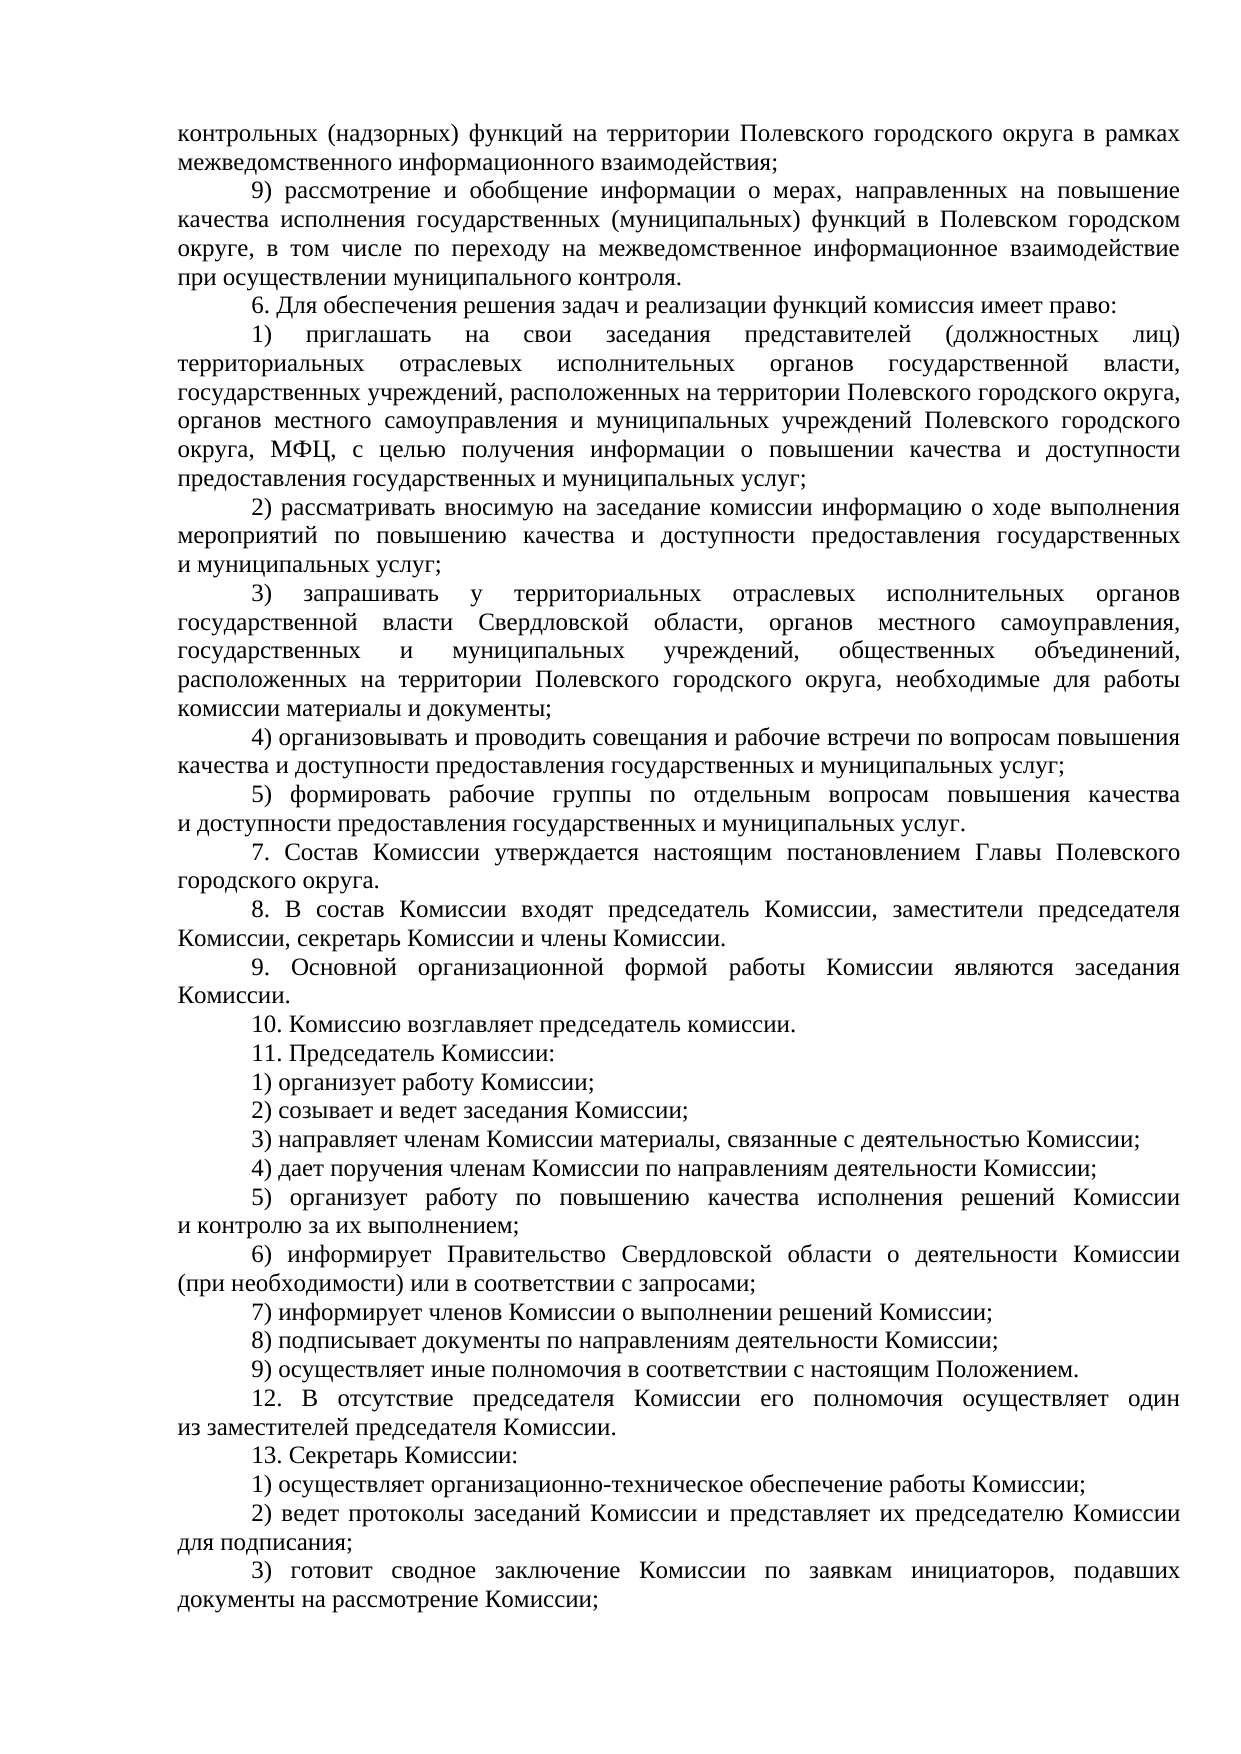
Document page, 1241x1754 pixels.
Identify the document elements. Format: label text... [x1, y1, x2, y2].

text 1) осуществляет организационно-техническое обеспечение работы Комиссии; [177, 1469, 1181, 1498]
text 7. Состав Комиссии утверждается настоящим постановлением Главы Полевского городского округа. [177, 837, 1181, 894]
text 3) запрашивать у территориальных отраслевых исполнительных органов государственной власти Свердловской области, органов местного самоуправления, государственных и муниципальных учреждений, общественных объединений, расположенных на территории Полевского городского округа, необходимые для работы комиссии материалы и документы; [177, 578, 1181, 722]
text 11. Председатель Комиссии: [177, 1038, 1181, 1067]
text 4) дает поручения членам Комиссии по направлениям деятельности Комиссии; [177, 1153, 1181, 1182]
text 10. Комиссию возглавляет председатель комиссии. [177, 1009, 1181, 1038]
text контрольных (надзорных) функций на территории Полевского городского округа в рамках межведомственного информационного взаимодействия; [177, 118, 1181, 176]
text 8) подписывает документы по направлениям деятельности Комиссии; [177, 1326, 1181, 1354]
text 9) рассмотрение и обобщение информации о мерах, направленных на повышение качества исполнения государственных (муниципальных) функций в Полевском городском округе, в том числе по переходу на межведомственное информационное взаимодействие при осуществлении муниципального контроля. [177, 176, 1181, 291]
text 6) информирует Правительство Свердловской области о деятельности Комиссии (при необходимости) или в соответствии с запросами; [177, 1239, 1181, 1297]
text 8. В состав Комиссии входят председатель Комиссии, заместители председателя Комиссии, секретарь Комиссии и члены Комиссии. [177, 894, 1181, 952]
text 2) созывает и ведет заседания Комиссии; [177, 1096, 1181, 1124]
text 12. В отсутствие председателя Комиссии его полномочия осуществляет один из заместителей председателя Комиссии. [177, 1383, 1181, 1441]
text 13. Секретарь Комиссии: [177, 1441, 1181, 1469]
text 1) приглашать на свои заседания представителей (должностных лиц) территориальных отраслевых исполнительных органов государственной власти, государственных учреждений, расположенных на территории Полевского городского округа, органов местного самоуправления и муниципальных учреждений Полевского городского округа, МФЦ, с целью получения информации о повышении качества и доступности предоставления государственных и муниципальных услуг; [177, 319, 1181, 492]
text 9. Основной организационной формой работы Комиссии являются заседания Комиссии. [177, 952, 1181, 1009]
text 3) готовит сводное заключение Комиссии по заявкам инициаторов, подавших документы на рассмотрение Комиссии; [177, 1556, 1181, 1613]
text 2) рассматривать вносимую на заседание комиссии информацию о ходе выполнения мероприятий по повышению качества и доступности предоставления государственных и муниципальных услуг; [177, 492, 1181, 578]
text 3) направляет членам Комиссии материалы, связанные с деятельностью Комиссии; [177, 1124, 1181, 1153]
text 5) организует работу по повышению качества исполнения решений Комиссии и контролю за их выполнением; [177, 1182, 1181, 1239]
text 7) информирует членов Комиссии о выполнении решений Комиссии; [177, 1297, 1181, 1326]
text 6. Для обеспечения решения задач и реализации функций комиссия имеет право: [177, 291, 1181, 319]
text 9) осуществляет иные полномочия в соответствии с настоящим Положением. [177, 1354, 1181, 1383]
text 1) организует работу Комиссии; [177, 1067, 1181, 1096]
text 5) формировать рабочие группы по отдельным вопросам повышения качества и доступности предоставления государственных и муниципальных услуг. [177, 779, 1181, 837]
text 2) ведет протоколы заседаний Комиссии и представляет их председателю Комиссии для подписания; [177, 1498, 1181, 1556]
text 4) организовывать и проводить совещания и рабочие встречи по вопросам повышения качества и доступности предоставления государственных и муниципальных услуг; [177, 722, 1181, 779]
